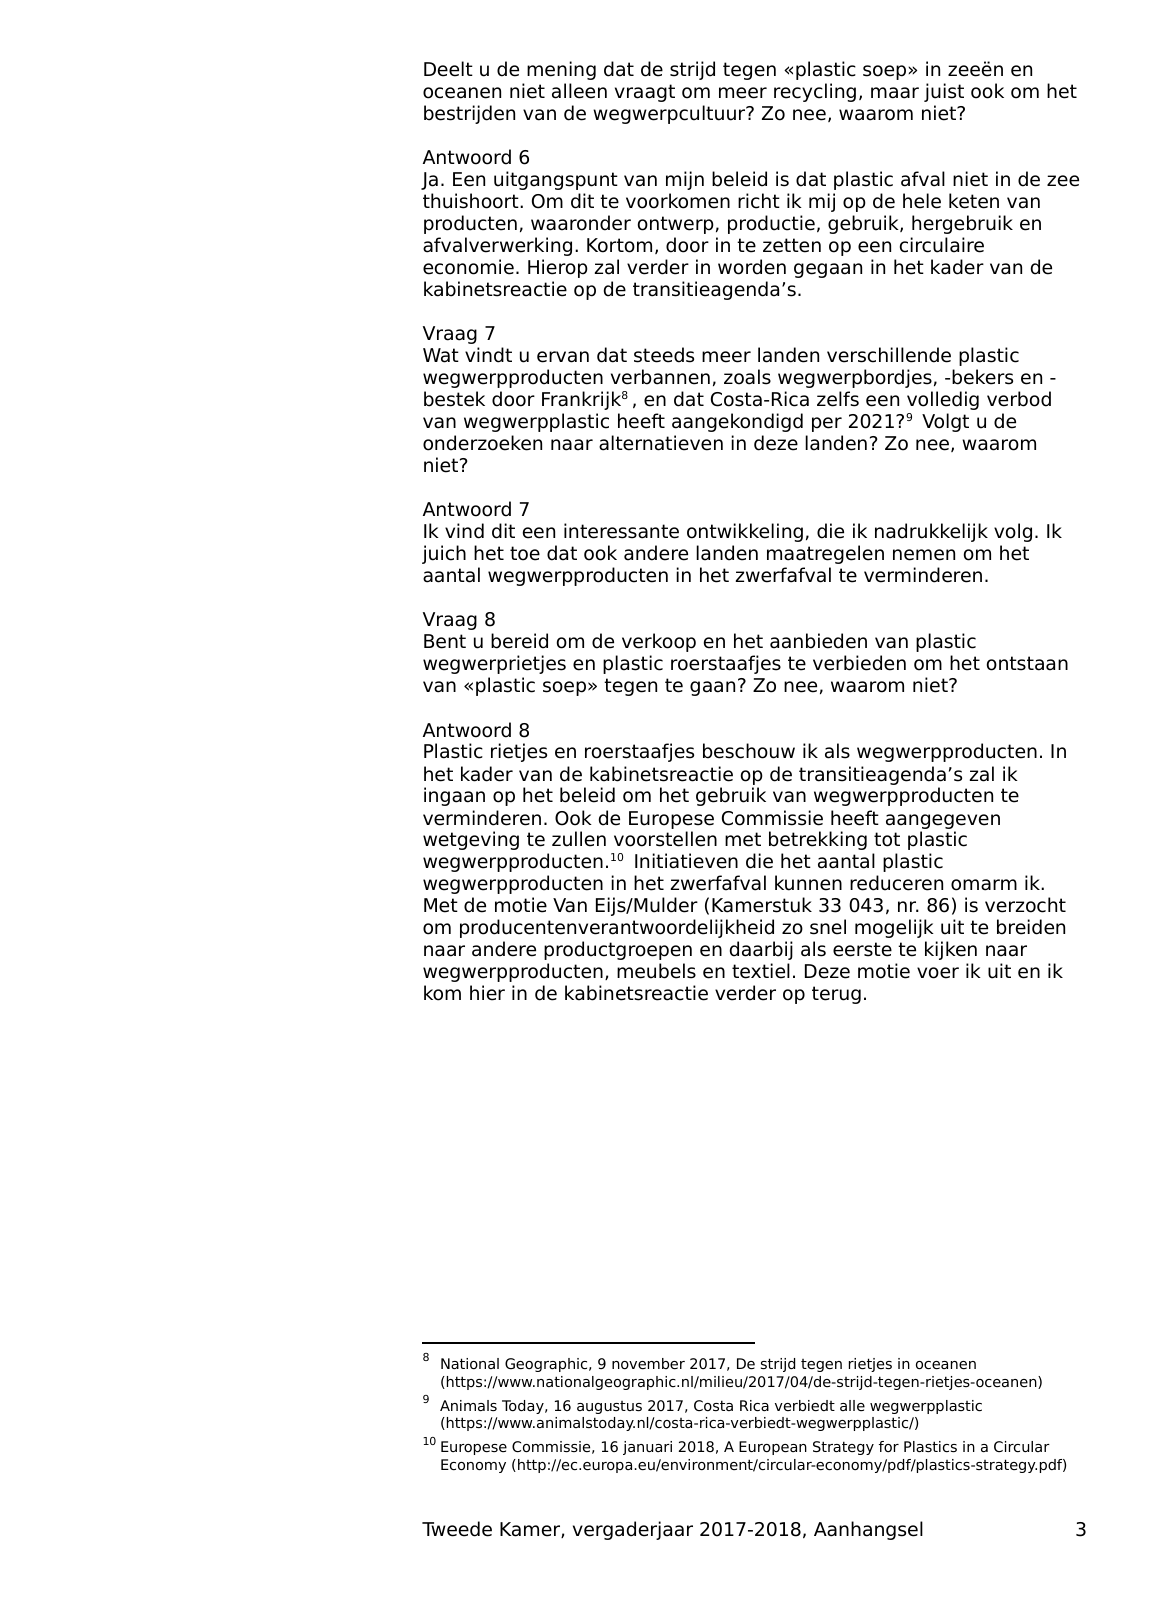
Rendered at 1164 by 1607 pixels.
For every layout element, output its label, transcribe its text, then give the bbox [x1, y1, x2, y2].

text Bent u bereid om de verkoop en het aanbieden van plastic wegwerprietjes en plastic roerstaafjes te verbieden om het ontstaan van «plastic soep» tegen te gaan? Zo nee, waarom niet? [422, 631, 1087, 697]
text Plastic rietjes en roerstaafjes beschouw ik als wegwerpproducten. In het kader van de kabinetsreactie op de transitieagenda’s zal ik ingaan op het beleid om het gebruik van wegwerpproducten te verminderen. Ook de Europese Commissie heeft aangegeven wetgeving te zullen voorstellen met betrekking tot plastic wegwerpproducten. Initiatieven die het aantal plastic wegwerpproducten in het zwerfafval kunnen reduceren omarm ik. Met de motie Van Eijs/Mulder (Kamerstuk 33 043, nr. 86) is verzocht om producentenverantwoordelijkheid zo snel mogelijk uit te breiden naar andere productgroepen en daarbij als eerste te kijken naar wegwerpproducten, meubels en textiel. Deze motie voer ik uit en ik kom hier in de kabinetsreactie verder op terug. [422, 741, 1087, 1005]
text Europese Commissie, 16 januari 2018, A European Strategy for Plastics in a Circular Economy (http://ec.europa.eu/environment/circular-economy/pdf/plastics-strategy.pdf) [422, 1435, 1087, 1474]
text National Geographic, 9 november 2017, De strijd tegen rietjes in oceanen (https://www.nationalgeographic.nl/milieu/2017/04/de-strijd-tegen-rietjes-oceanen) [422, 1352, 1087, 1391]
text Antwoord 7 [422, 499, 1087, 521]
text Antwoord 6 [422, 147, 1087, 169]
text Vraag 8 [422, 609, 1087, 631]
text Deelt u de mening dat de strijd tegen «plastic soep» in zeeën en oceanen niet alleen vraagt om meer recycling, maar juist ook om het bestrijden van de wegwerpcultuur? Zo nee, waarom niet? [422, 59, 1087, 125]
text Ja. Een uitgangspunt van mijn beleid is dat plastic afval niet in de zee thuishoort. Om dit te voorkomen richt ik mij op de hele keten van producten, waaronder ontwerp, productie, gebruik, hergebruik en afvalverwerking. Kortom, door in te zetten op een circulaire economie. Hierop zal verder in worden gegaan in het kader van de kabinetsreactie op de transitieagenda’s. [422, 169, 1087, 301]
text Antwoord 8 [422, 719, 1087, 741]
text Animals Today, 16 augustus 2017, Costa Rica verbiedt alle wegwerpplastic (https://www.animalstoday.nl/costa-rica-verbiedt-wegwerpplastic/) [422, 1393, 1087, 1432]
text Wat vindt u ervan dat steeds meer landen verschillende plastic wegwerpproducten verbannen, zoals wegwerpbordjes, -bekers en -bestek door Frankrijk, en dat Costa-Rica zelfs een volledig verbod van wegwerpplastic heeft aangekondigd per 2021? Volgt u de onderzoeken naar alternatieven in deze landen? Zo nee, waarom niet? [422, 345, 1087, 477]
text Ik vind dit een interessante ontwikkeling, die ik nadrukkelijk volg. Ik juich het toe dat ook andere landen maatregelen nemen om het aantal wegwerpproducten in het zwerfafval te verminderen. [422, 521, 1087, 587]
text Vraag 7 [422, 323, 1087, 345]
